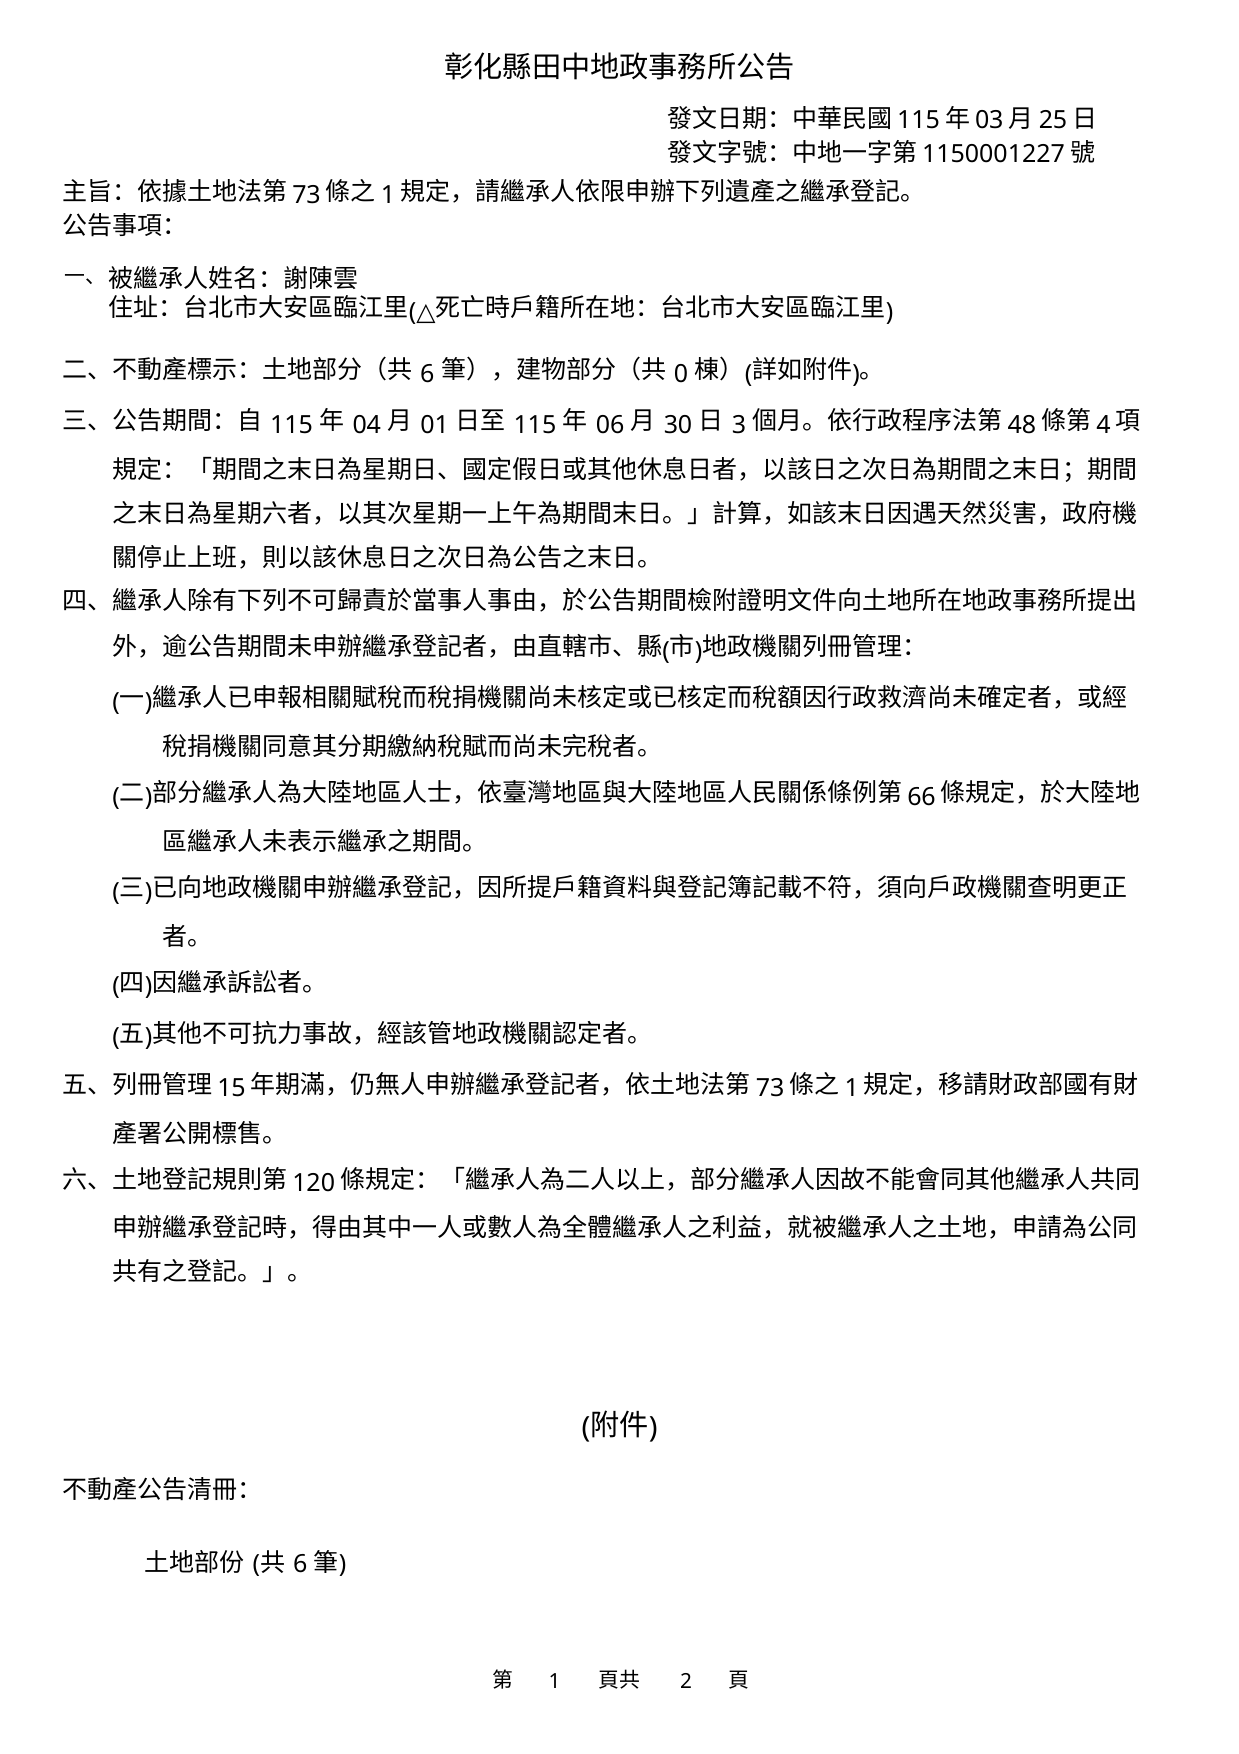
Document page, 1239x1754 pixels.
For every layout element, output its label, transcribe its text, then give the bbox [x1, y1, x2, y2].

table_header [109, 0, 482, 41]
table_cell 1 [523, 1660, 585, 1701]
table_cell [0, 356, 62, 1354]
table_cell [1177, 41, 1239, 94]
table_cell [585, 1355, 653, 1395]
table_cell [1177, 95, 1239, 177]
table_cell [0, 1395, 62, 1456]
table_cell 一、 [62, 264, 109, 315]
table_cell 2 [653, 1660, 718, 1701]
table_cell [759, 1600, 1177, 1660]
table_cell [1177, 1660, 1239, 1701]
table_header [523, 0, 585, 41]
table_cell [0, 264, 62, 315]
table_cell [1177, 177, 1239, 264]
table_cell [1177, 1529, 1239, 1600]
table_cell [0, 177, 62, 264]
table_cell [759, 1660, 1177, 1701]
table_header [0, 0, 62, 41]
table_cell [0, 1529, 62, 1600]
table_cell [109, 95, 482, 177]
table_cell [653, 1355, 667, 1395]
table_cell 主旨：依據土地法第73條之1規定，請繼承人依限申辦下列遺產之繼承登記。 公告事項： [62, 177, 1177, 264]
table_cell [653, 1600, 667, 1660]
table_header [667, 0, 718, 41]
table_cell [0, 1456, 62, 1528]
table_cell [667, 1355, 718, 1395]
table_header [483, 0, 523, 41]
table_cell [1177, 1456, 1239, 1528]
table_cell 發文日期：中華民國115年03月25日 發文字號：中地一字第1150001227號 [667, 95, 1177, 177]
table_cell 不動產公告清冊： [62, 1456, 1177, 1528]
table_cell [1177, 1600, 1239, 1660]
table_cell [585, 1600, 653, 1660]
table_cell [0, 95, 62, 177]
table_cell [718, 1355, 759, 1395]
table_cell 頁 [718, 1660, 759, 1701]
table_cell [0, 1355, 62, 1395]
table_cell (附件) [62, 1395, 1177, 1456]
table_cell 第 [483, 1660, 523, 1701]
table_cell [718, 1600, 759, 1660]
table_cell [1177, 356, 1239, 1354]
table_header [585, 0, 653, 41]
table_cell [62, 315, 109, 356]
table_cell [109, 1600, 482, 1660]
table_cell [523, 1355, 585, 1395]
table_cell [62, 1600, 109, 1660]
table_cell [0, 1600, 62, 1660]
table_cell [109, 1660, 482, 1701]
table_cell 頁共 [585, 1660, 653, 1701]
table_header [653, 0, 667, 41]
table_cell [653, 95, 667, 177]
table_cell [585, 95, 653, 177]
table_cell [523, 95, 585, 177]
table_header [718, 0, 759, 41]
table_cell [0, 1660, 62, 1701]
table_cell [1177, 1355, 1239, 1395]
table_cell [62, 95, 109, 177]
table_cell [759, 1355, 1177, 1395]
table_cell [667, 1600, 718, 1660]
table_cell [483, 1600, 523, 1660]
table_cell 土地部份 (共 6 筆) [62, 1529, 1177, 1600]
table_cell [0, 41, 62, 94]
table_cell [523, 1600, 585, 1660]
table_header [759, 0, 1177, 41]
table_header [62, 0, 109, 41]
table_header [1177, 0, 1239, 41]
table_cell [0, 315, 62, 356]
table_cell 被繼承人姓名：謝陳雲 住址：台北市大安區臨江里(△死亡時戶籍所在地：台北市大安區臨江里) [109, 264, 1177, 356]
table_cell [483, 95, 523, 177]
table_cell [109, 1355, 482, 1395]
table_cell [1177, 315, 1239, 356]
table_cell [62, 1660, 109, 1701]
table_cell [62, 1355, 109, 1395]
table_cell [483, 1355, 523, 1395]
table_cell [1177, 1395, 1239, 1456]
table_cell 二、不動產標示：土地部分（共 6 筆），建物部分（共 0 棟）(詳如附件)。 三、公告期間：自 115 年 04 月 01 日至 115 年 06 月 30 日 3 個月。依行政程序法第48條第4項 規定：「期間之末日為星期日、國定假日或其他休息日者，以該日之次日為期間之末日；期間 之末日為星期六者，以其次星期一上午為期間末日。」計算，如該末日因遇天然災害，政府機 關停止上班，則以該休息日之次日為公告之末日。 四、繼承人除有下列不可歸責於當事人事由，於公告期間檢附證明文件向土地所在地政事務所提出 外，逾公告期間未申辦繼承登記者，由直轄市、縣(市)地政機關列冊管理： (一)繼承人已申報相關賦稅而稅捐機關尚未核定或已核定而稅額因行政救濟尚未確定者，或經 稅捐機關同意其分期繳納稅賦而尚未完稅者。 (二)部分繼承人為大陸地區人士，依臺灣地區與大陸地區人民關係條例第66條規定，於大陸地 區繼承人未表示繼承之期間。 (三)已向地政機關申辦繼承登記，因所提戶籍資料與登記簿記載不符，須向戶政機關查明更正 者。 (四)因繼承訴訟者。 (五)其他不可抗力事故，經該管地政機關認定者。 五、列冊管理15年期滿，仍無人申辦繼承登記者，依土地法第73條之1規定，移請財政部國有財 產署公開標售。 六、土地登記規則第120條規定：「繼承人為二人以上，部分繼承人因故不能會同其他繼承人共同 申辦繼承登記時，得由其中一人或數人為全體繼承人之利益，就被繼承人之土地，申請為公同 共有之登記。」。 [62, 356, 1177, 1354]
table_cell [1177, 264, 1239, 315]
table_cell 彰化縣田中地政事務所公告 [62, 41, 1177, 94]
